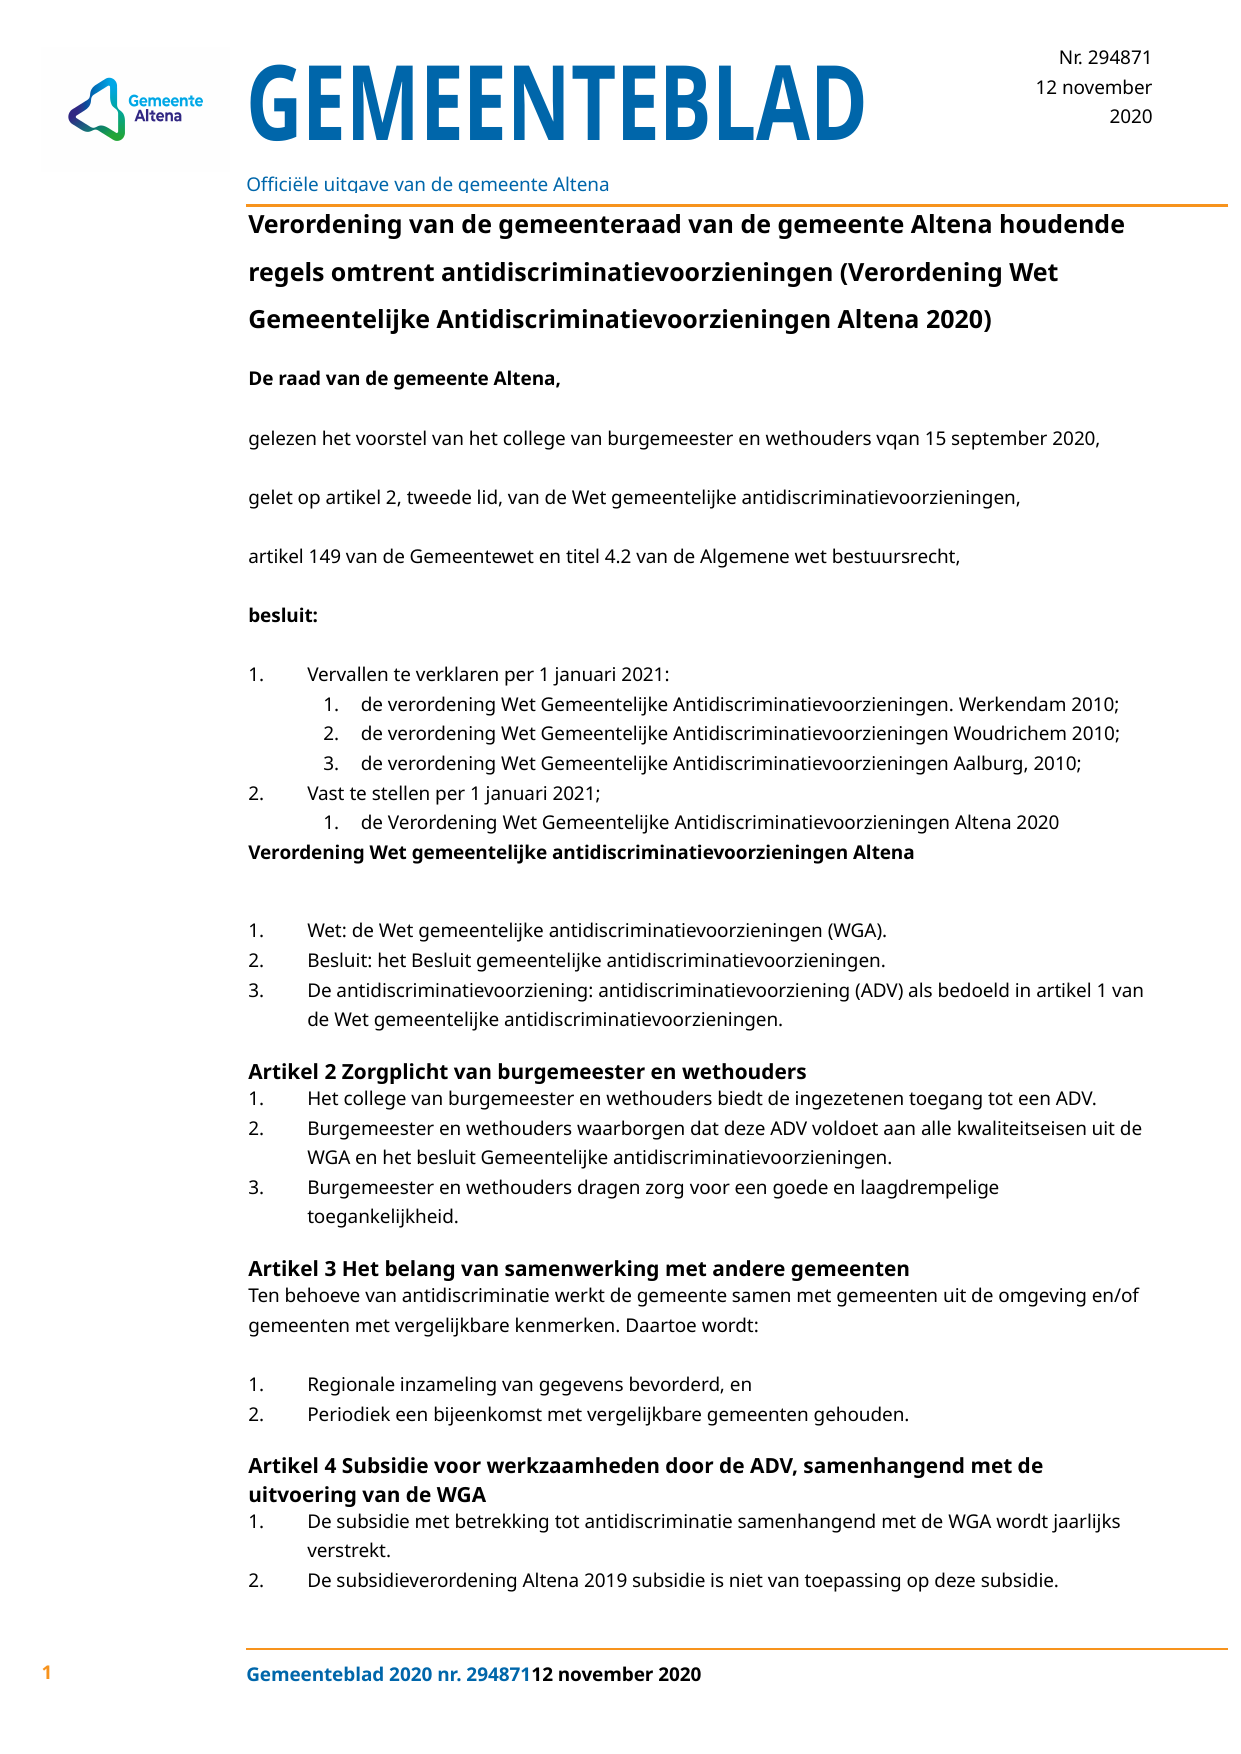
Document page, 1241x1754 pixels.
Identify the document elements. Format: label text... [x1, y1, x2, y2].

list De subsidieverordening Altena 2019 subsidie is niet van toepassing op deze subsidie. [248, 1567, 1152, 1593]
list De antidiscriminatievoorziening: antidiscriminatievoorziening (ADV) als bedoeld in artikel 1 van de Wet gemeentelijke antidiscriminatievoorzieningen. [248, 977, 1152, 1032]
text artikel 149 van de Gemeentewet en titel 4.2 van de Algemene wet bestuursrecht, [248, 543, 1152, 569]
list De subsidie met betrekking tot antidiscriminatie samenhangend met de WGA wordt jaarlijks verstrekt. [248, 1508, 1152, 1563]
list de verordening Wet Gemeentelijke Antidiscriminatievoorzieningen Aalburg, 2010; [323, 750, 1152, 776]
text Artikel 4 Subsidie voor werkzaamheden door de ADV, samenhangend met de uitvoering van de WGA [248, 1451, 1152, 1508]
list Burgemeester en wethouders dragen zorg voor een goede en laagdrempelige toegankelijkheid. [248, 1174, 1152, 1229]
list de verordening Wet Gemeentelijke Antidiscriminatievoorzieningen. Werkendam 2010; [323, 691, 1152, 717]
text gelezen het voorstel van het college van burgemeester en wethouders vqan 15 september 2020, [248, 425, 1152, 450]
text Artikel 2 Zorgplicht van burgemeester en wethouders [248, 1057, 1152, 1085]
list de verordening Wet Gemeentelijke Antidiscriminatievoorzieningen Woudrichem 2010; [323, 721, 1152, 746]
text Verordening van de gemeenteraad van de gemeente Altena houdende regels omtrent antidiscriminatievoorzieningen (Verordening Wet Gemeentelijke Antidiscriminatievoorzieningen Altena 2020) [248, 207, 1152, 336]
text Verordening Wet gemeentelijke antidiscriminatievoorzieningen Altena [248, 839, 1152, 864]
list Vervallen te verklaren per 1 januari 2021: [248, 661, 1152, 687]
text besluit: [248, 602, 1152, 628]
list Besluit: het Besluit gemeentelijke antidiscriminatievoorzieningen. [248, 947, 1152, 973]
text Ten behoeve van antidiscriminatie werkt de gemeente samen met gemeenten uit de omgeving en/of gemeenten met vergelijkbare kenmerken. Daartoe wordt: [248, 1282, 1152, 1338]
list Wet: de Wet gemeentelijke antidiscriminatievoorzieningen (WGA). [248, 918, 1152, 943]
picture [41, 47, 231, 172]
text gelet op artikel 2, tweede lid, van de Wet gemeentelijke antidiscriminatievoorzieningen, [248, 484, 1152, 509]
text Artikel 3 Het belang van samenwerking met andere gemeenten [248, 1254, 1152, 1282]
list de Verordening Wet Gemeentelijke Antidiscriminatievoorzieningen Altena 2020 [323, 809, 1152, 835]
list Burgemeester en wethouders waarborgen dat deze ADV voldoet aan alle kwaliteitseisen uit de WGA en het besluit Gemeentelijke antidiscriminatievoorzieningen. [248, 1115, 1152, 1170]
text De raad van de gemeente Altena, [248, 366, 1152, 391]
list Vast te stellen per 1 januari 2021; [248, 780, 1152, 805]
list Het college van burgemeester en wethouders biedt de ingezetenen toegang tot een ADV. [248, 1085, 1152, 1111]
list Periodiek een bijeenkomst met vergelijkbare gemeenten gehouden. [248, 1401, 1152, 1427]
list Regionale inzameling van gegevens bevorderd, en [248, 1371, 1152, 1397]
